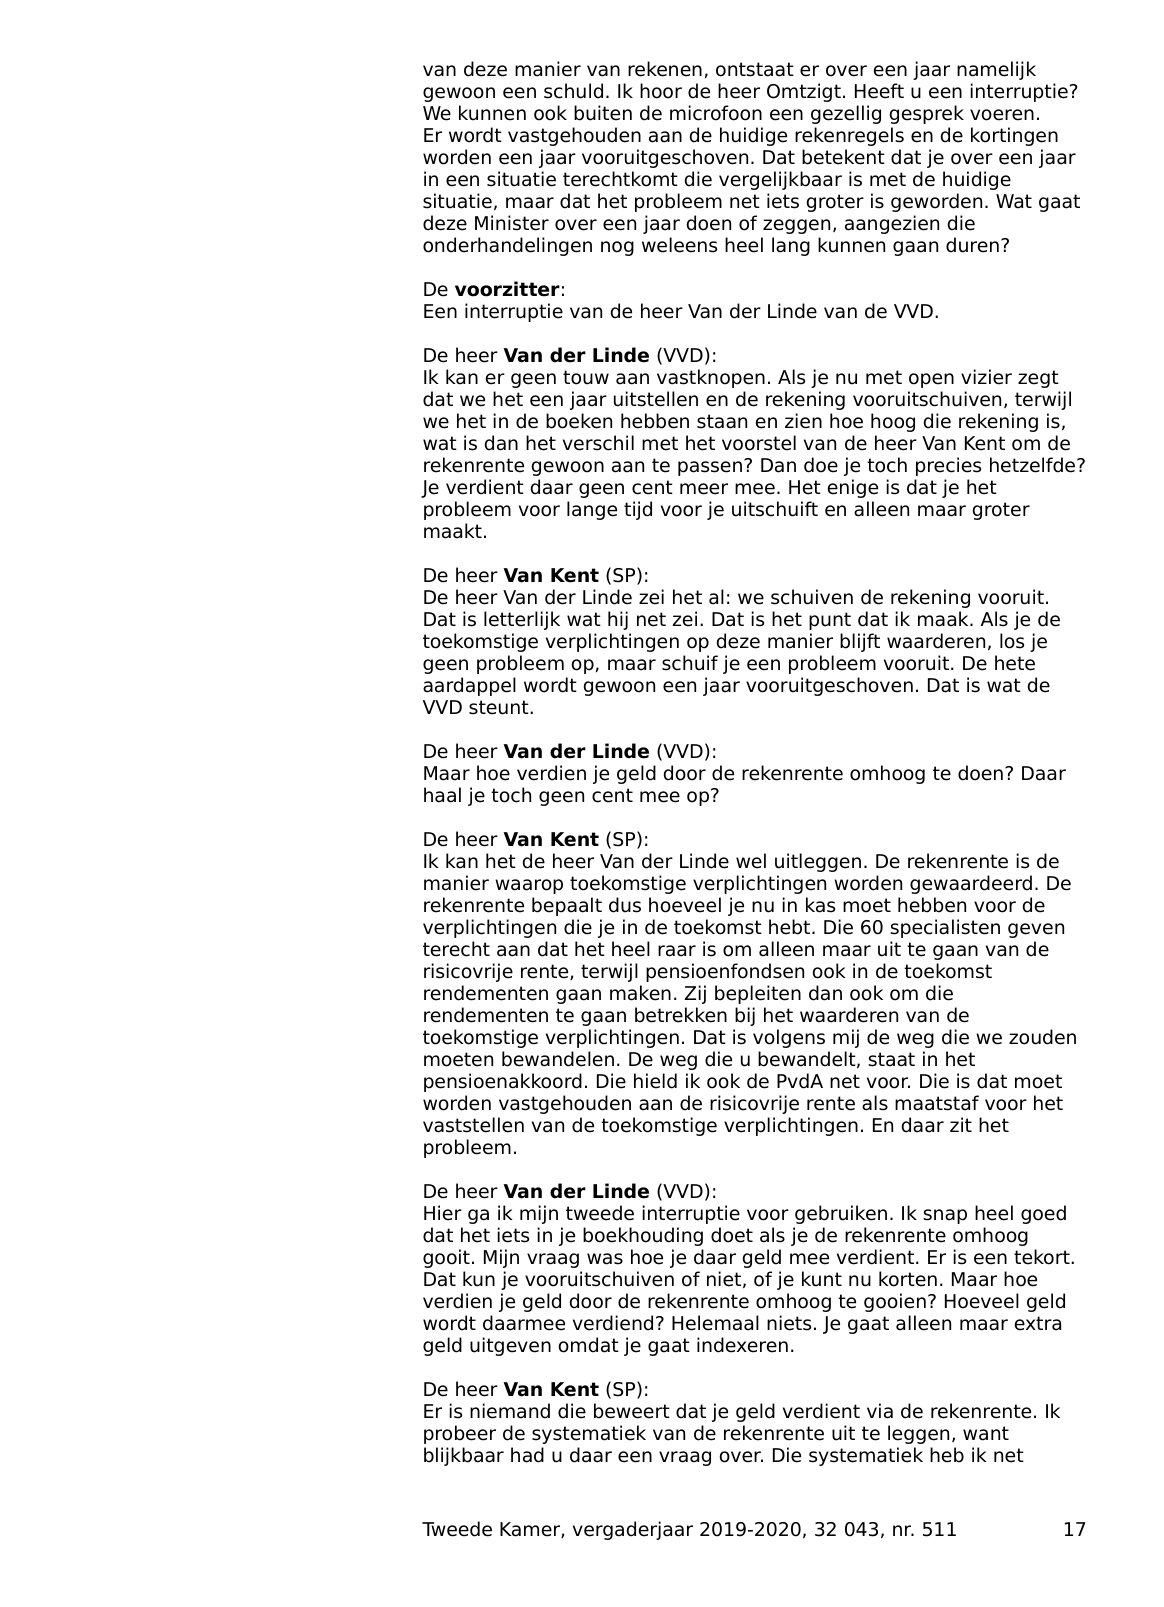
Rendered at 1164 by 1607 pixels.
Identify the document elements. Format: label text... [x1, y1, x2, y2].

text De heer Van der Linde (VVD): [422, 1181, 1087, 1203]
text De heer Van Kent (SP): [422, 1379, 1087, 1401]
text De heer Van der Linde zei het al: we schuiven de rekening vooruit. Dat is letterlijk wat hij net zei. Dat is het punt dat ik maak. Als je de toekomstige verplichtingen op deze manier blijft waarderen, los je geen probleem op, maar schuif je een probleem vooruit. De hete aardappel wordt gewoon een jaar vooruitgeschoven. Dat is wat de VVD steunt. [422, 587, 1087, 719]
text Er is niemand die beweert dat je geld verdient via de rekenrente. Ik probeer de systematiek van de rekenrente uit te leggen, want blijkbaar had u daar een vraag over. Die systematiek heb ik net [422, 1401, 1087, 1467]
text Ik kan het de heer Van der Linde wel uitleggen. De rekenrente is de manier waarop toekomstige verplichtingen worden gewaardeerd. De rekenrente bepaalt dus hoeveel je nu in kas moet hebben voor de verplichtingen die je in de toekomst hebt. Die 60 specialisten geven terecht aan dat het heel raar is om alleen maar uit te gaan van de risicovrije rente, terwijl pensioenfondsen ook in de toekomst rendementen gaan maken. Zij bepleiten dan ook om die rendementen te gaan betrekken bij het waarderen van de toekomstige verplichtingen. Dat is volgens mij de weg die we zouden moeten bewandelen. De weg die u bewandelt, staat in het pensioenakkoord. Die hield ik ook de PvdA net voor. Die is dat moet worden vastgehouden aan de risicovrije rente als maatstaf voor het vaststellen van de toekomstige verplichtingen. En daar zit het probleem. [422, 851, 1087, 1159]
text De voorzitter: [422, 279, 1087, 301]
text De heer Van Kent (SP): [422, 829, 1087, 851]
text De heer Van Kent (SP): [422, 565, 1087, 587]
text De heer Van der Linde (VVD): [422, 345, 1087, 367]
text Hier ga ik mijn tweede interruptie voor gebruiken. Ik snap heel goed dat het iets in je boekhouding doet als je de rekenrente omhoog gooit. Mijn vraag was hoe je daar geld mee verdient. Er is een tekort. Dat kun je vooruitschuiven of niet, of je kunt nu korten. Maar hoe verdien je geld door de rekenrente omhoog te gooien? Hoeveel geld wordt daarmee verdiend? Helemaal niets. Je gaat alleen maar extra geld uitgeven omdat je gaat indexeren. [422, 1203, 1087, 1357]
text Een interruptie van de heer Van der Linde van de VVD. [422, 301, 1087, 323]
text Er wordt vastgehouden aan de huidige rekenregels en de kortingen worden een jaar vooruitgeschoven. Dat betekent dat je over een jaar in een situatie terechtkomt die vergelijkbaar is met de huidige situatie, maar dat het probleem net iets groter is geworden. Wat gaat deze Minister over een jaar doen of zeggen, aangezien die onderhandelingen nog weleens heel lang kunnen gaan duren? [422, 125, 1087, 257]
text Ik kan er geen touw aan vastknopen. Als je nu met open vizier zegt dat we het een jaar uitstellen en de rekening vooruitschuiven, terwijl we het in de boeken hebben staan en zien hoe hoog die rekening is, wat is dan het verschil met het voorstel van de heer Van Kent om de rekenrente gewoon aan te passen? Dan doe je toch precies hetzelfde? Je verdient daar geen cent meer mee. Het enige is dat je het probleem voor lange tijd voor je uitschuift en alleen maar groter maakt. [422, 367, 1087, 543]
text De heer Van der Linde (VVD): [422, 741, 1087, 763]
text Maar hoe verdien je geld door de rekenrente omhoog te doen? Daar haal je toch geen cent mee op? [422, 763, 1087, 807]
text van deze manier van rekenen, ontstaat er over een jaar namelijk gewoon een schuld. Ik hoor de heer Omtzigt. Heeft u een interruptie? We kunnen ook buiten de microfoon een gezellig gesprek voeren. [422, 59, 1087, 125]
